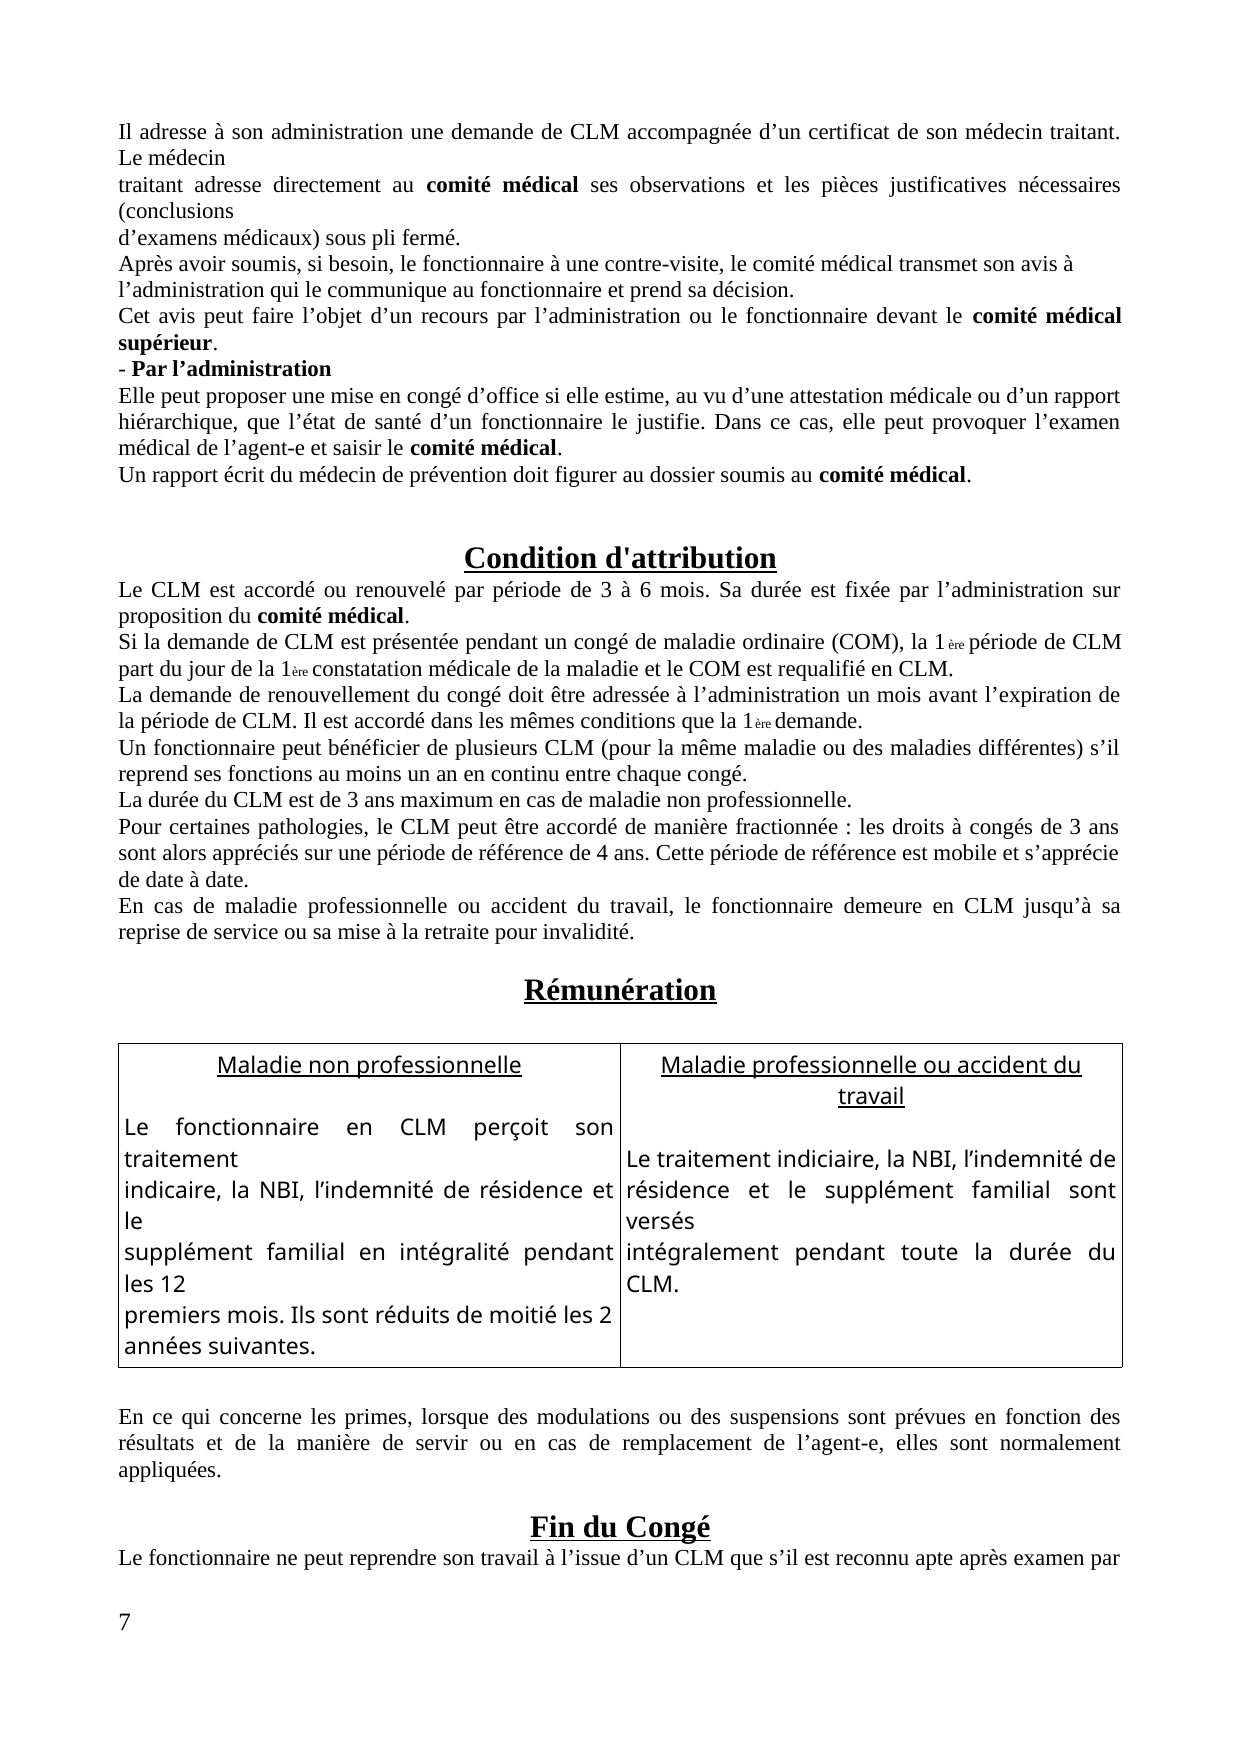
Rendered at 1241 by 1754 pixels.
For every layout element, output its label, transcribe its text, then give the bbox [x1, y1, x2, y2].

text Elle peut proposer une mise en congé d’office si elle estime, au vu d’une attestation médicale ou d’un rapport [118, 382, 1122, 408]
text La demande de renouvellement du congé doit être adressée à l’administration un mois avant l’expiration de la période de CLM. Il est accordé dans les mêmes conditions que la 1ère demande. [118, 681, 1122, 734]
text Il adresse à son administration une demande de CLM accompagnée d’un certificat de son médecin traitant. Le médecin [118, 118, 1122, 171]
table_header Maladie non professionnelle Le fonctionnaire en CLM perçoit son traitement indicaire, la NBI, l’indemnité de résidence et le supplément familial en intégralité pendant les 12 premiers mois. Ils sont réduits de moitié les 2 années suivantes. [119, 1044, 620, 1367]
text d’examens médicaux) sous pli fermé. [118, 223, 1122, 250]
text Après avoir soumis, si besoin, le fonctionnaire à une contre-visite, le comité médical transmet son avis à [118, 250, 1122, 276]
text Le CLM est accordé ou renouvelé par période de 3 à 6 mois. Sa durée est fixée par l’administration sur proposition du comité médical. [118, 576, 1122, 628]
text Fin du Congé [118, 1508, 1122, 1544]
text l’administration qui le communique au fonctionnaire et prend sa décision. [118, 276, 1122, 303]
text traitant adresse directement au comité médical ses observations et les pièces justificatives nécessaires (conclusions [118, 171, 1122, 223]
text Un rapport écrit du médecin de prévention doit figurer au dossier soumis au comité médical. [118, 461, 1122, 487]
text Condition d'attribution [118, 540, 1122, 576]
table_header Maladie professionnelle ou accident du travail Le traitement indiciaire, la NBI, l’indemnité de résidence et le supplément familial sont versés intégralement pendant toute la durée du CLM. [621, 1044, 1122, 1367]
text Le fonctionnaire ne peut reprendre son travail à l’issue d’un CLM que s’il est reconnu apte après examen par [118, 1544, 1122, 1571]
text Cet avis peut faire l’objet d’un recours par l’administration ou le fonctionnaire devant le comité médical supérieur. [118, 303, 1122, 355]
text La durée du CLM est de 3 ans maximum en cas de maladie non professionnelle. [118, 787, 1122, 813]
text Pour certaines pathologies, le CLM peut être accordé de manière fractionnée : les droits à congés de 3 ans sont alors appréciés sur une période de référence de 4 ans. Cette période de référence est mobile et s’apprécie de date à date. [118, 813, 1122, 892]
text Rémunération [118, 971, 1122, 1007]
text hiérarchique, que l’état de santé d’un fonctionnaire le justifie. Dans ce cas, elle peut provoquer l’examen médical de l’agent-e et saisir le comité médical. [118, 408, 1122, 461]
text En ce qui concerne les primes, lorsque des modulations ou des suspensions sont prévues en fonction des résultats et de la manière de servir ou en cas de remplacement de l’agent-e, elles sont normalement appliquées. [118, 1403, 1122, 1482]
text Si la demande de CLM est présentée pendant un congé de maladie ordinaire (COM), la 1ère période de CLM part du jour de la 1ère constatation médicale de la maladie et le COM est requalifié en CLM. [118, 628, 1122, 681]
text - Par l’administration [118, 355, 1122, 382]
text Un fonctionnaire peut bénéficier de plusieurs CLM (pour la même maladie ou des maladies différentes) s’il reprend ses fonctions au moins un an en continu entre chaque congé. [118, 734, 1122, 787]
text En cas de maladie professionnelle ou accident du travail, le fonctionnaire demeure en CLM jusqu’à sa reprise de service ou sa mise à la retraite pour invalidité. [118, 892, 1122, 945]
